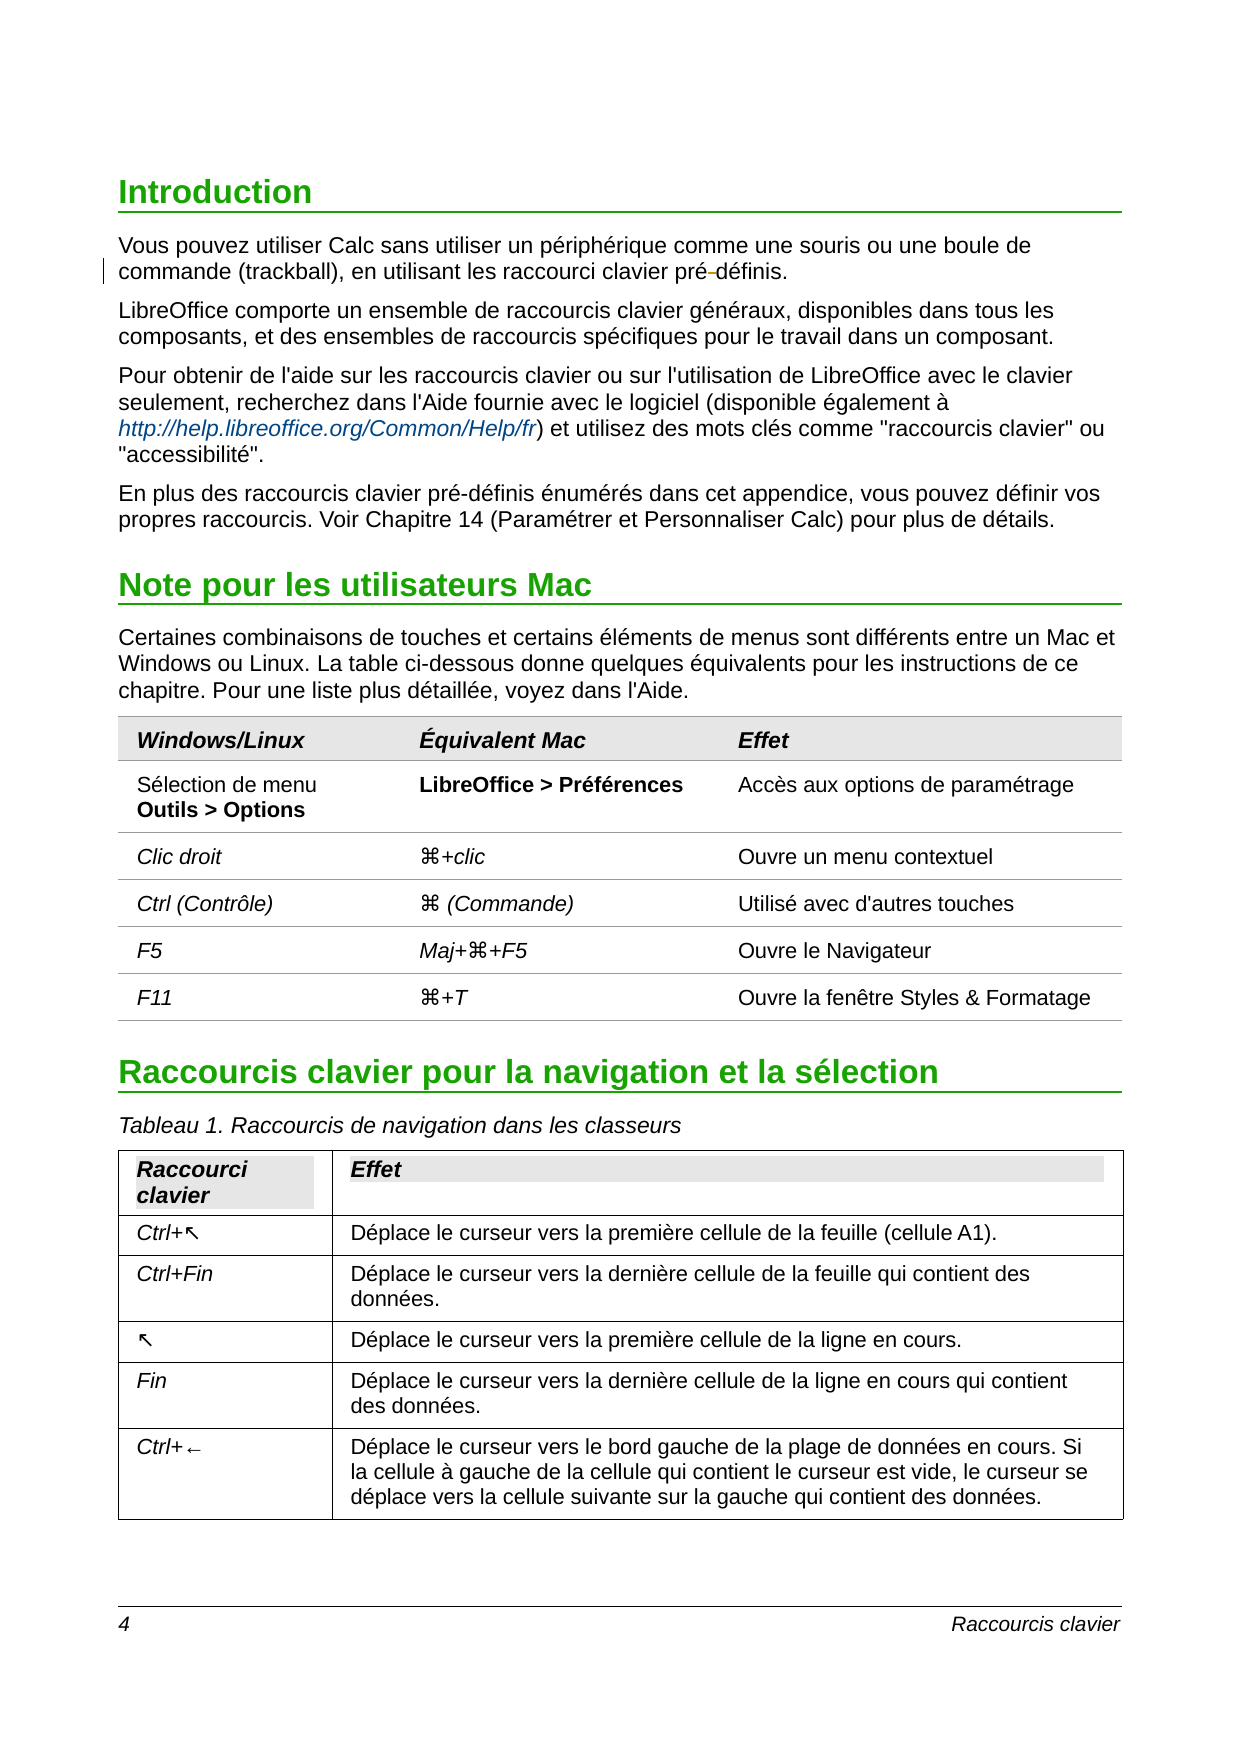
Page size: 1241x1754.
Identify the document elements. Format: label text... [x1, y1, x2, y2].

table_cell Ouvre la fenêtre Styles & Formatage [719, 974, 1122, 1020]
table_cell ⌘ (Commande) [401, 880, 719, 926]
text Tableau 1. Raccourcis de navigation dans les classeurs [118, 1112, 1122, 1138]
table_cell ⌘+T [401, 974, 719, 1020]
table_cell F11 [118, 974, 401, 1020]
text Vous pouvez utiliser Calc sans utiliser un périphérique comme une souris ou une boule de commande (trackball), en utilisant les raccourci clavier prédéfinis. [118, 232, 1122, 284]
subtitle Introduction [118, 172, 1122, 211]
table_cell Utilisé avec d'autres touches [719, 880, 1122, 926]
subtitle Note pour les utilisateurs Mac [118, 564, 1122, 603]
subtitle Raccourcis clavier pour la navigation et la sélection [118, 1052, 1122, 1091]
table_cell ⌘+clic [401, 833, 719, 879]
table_cell Ouvre le Navigateur [719, 927, 1122, 973]
table_cell Déplace le curseur vers la dernière cellule de la feuille qui contient des données. [333, 1256, 1123, 1321]
table_cell Ctrl+← [119, 1429, 332, 1519]
text Certaines combinaisons de touches et certains éléments de menus sont différents entre un Mac et Windows ou Linux. La table ci-dessous donne quelques équivalents pour les instructions de ce chapitre. Pour une liste plus détaillée, voyez dans l'Aide. [118, 624, 1122, 703]
table_cell Maj+⌘+F5 [401, 927, 719, 973]
table_cell ↖ [119, 1322, 332, 1362]
table_header Effet [333, 1151, 1123, 1214]
table_cell Clic droit [118, 833, 401, 879]
table_cell LibreOffice > Préférences [401, 761, 719, 832]
table_cell Déplace le curseur vers la dernière cellule de la ligne en cours qui contient des données. [333, 1363, 1123, 1428]
table_cell Déplace le curseur vers la première cellule de la feuille (cellule A1). [333, 1216, 1123, 1255]
table_header Raccourci clavier [119, 1151, 332, 1214]
table_cell Ctrl+Fin [119, 1256, 332, 1321]
table_cell Ctrl (Contrôle) [118, 880, 401, 926]
table_header Équivalent Mac [401, 717, 719, 760]
table_header Windows/Linux [118, 717, 401, 760]
table_cell Ouvre un menu contextuel [719, 833, 1122, 879]
table_cell Déplace le curseur vers la première cellule de la ligne en cours. [333, 1322, 1123, 1362]
table_cell Accès aux options de paramétrage [719, 761, 1122, 832]
text LibreOffice comporte un ensemble de raccourcis clavier généraux, disponibles dans tous les composants, et des ensembles de raccourcis spécifiques pour le travail dans un composant. [118, 297, 1122, 349]
table_cell Ctrl+↖ [119, 1216, 332, 1255]
table_cell Sélection de menu Outils > Options [118, 761, 401, 832]
text En plus des raccourcis clavier pré-définis énumérés dans cet appendice, vous pouvez définir vos propres raccourcis. Voir Chapitre 14 (Paramétrer et Personnaliser Calc) pour plus de détails. [118, 480, 1122, 533]
text Pour obtenir de l'aide sur les raccourcis clavier ou sur l'utilisation de LibreOffice avec le clavier seulement, recherchez dans l'Aide fournie avec le logiciel (disponible également à http://help.libreoffice.org/Common/Help/fr) et utilisez des mots clés comme "raccourcis clavier" ou "accessibilité". [118, 362, 1122, 467]
table_cell F5 [118, 927, 401, 973]
table_header Effet [719, 717, 1122, 760]
table_cell Déplace le curseur vers le bord gauche de la plage de données en cours. Si la cellule à gauche de la cellule qui contient le curseur est vide, le curseur se déplace vers la cellule suivante sur la gauche qui contient des données. [333, 1429, 1123, 1519]
table_cell Fin [119, 1363, 332, 1428]
